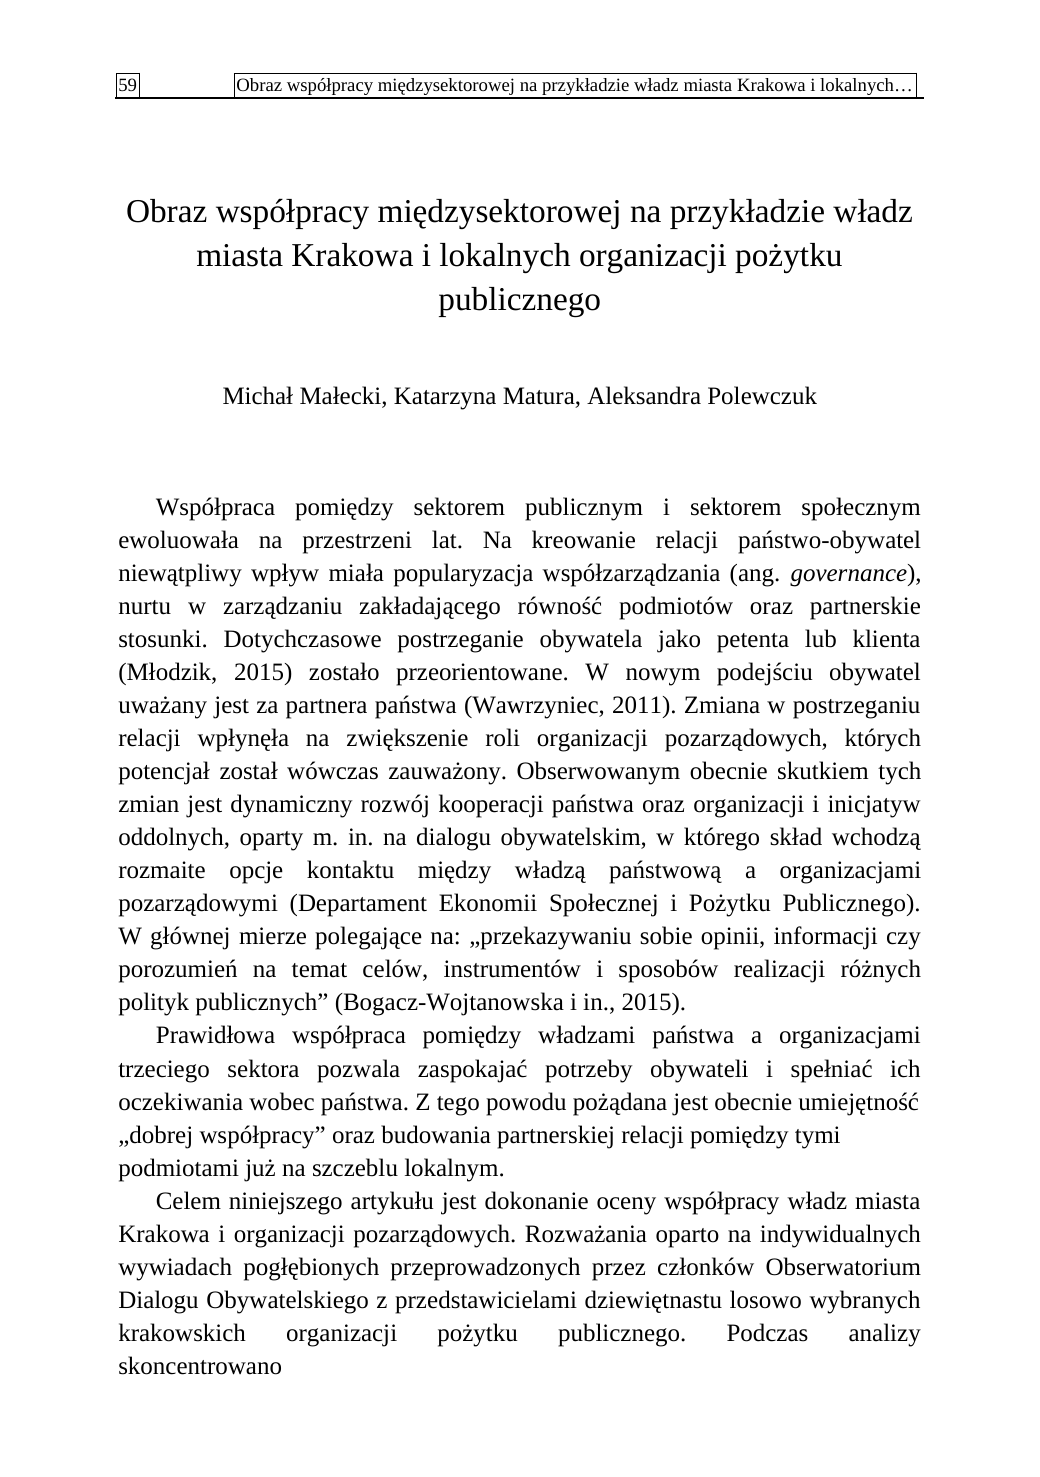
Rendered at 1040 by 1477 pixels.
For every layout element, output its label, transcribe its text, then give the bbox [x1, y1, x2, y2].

text Michał Małecki, Katarzyna Matura, Aleksandra Polewczuk [222, 381, 933, 409]
text Współpraca pomiędzy sektorem publicznym i sektorem społecznym ewoluowała na przestrzeni lat. Na kreowanie relacji państwo-obywatel niewątpliwy wpływ miała popularyzacja współzarządzania (ang. governance), nurtu w zarządzaniu zakładającego równość podmiotów oraz partnerskie stosunki. Dotychczasowe postrzeganie obywatela jako petenta lub klienta (Młodzik, 2015) zostało przeorientowane. W nowym podejściu obywatel uważany jest za partnera państwa (Wawrzyniec, 2011). Zmiana w postrzeganiu relacji wpłynęła na zwiększenie roli organizacji pozarządowych, których potencjał został wówczas zauważony. Obserwowanym obecnie skutkiem tych zmian jest dynamiczny rozwój kooperacji państwa oraz organizacji i inicjatyw oddolnych, oparty m. in. na dialogu obywatelskim, w którego skład wchodzą rozmaite opcje kontaktu między władzą państwową a organizacjami pozarządowymi (Departament Ekonomii Społecznej i Pożytku Publicznego). W głównej mierze polegające na: „przekazywaniu sobie opinii, informacji czy porozumień na temat celów, instrumentów i sposobów realizacji różnych polityk publicznych” (Bogacz-Wojtanowska i in., 2015). [118, 492, 921, 1016]
text Prawidłowa współpraca pomiędzy władzami państwa a organizacjami trzeciego sektora pozwala zaspokajać potrzeby obywateli i spełniać ich oczekiwania wobec państwa. Z tego powodu pożądana jest obecnie umiejętność [118, 1021, 921, 1115]
text Celem niniejszego artykułu jest dokonanie oceny współpracy władz miasta Krakowa i organizacji pozarządowych. Rozważania oparto na indywidualnych wywiadach pogłębionych przeprowadzonych przez członków Obserwatorium Dialogu Obywatelskiego z przedstawicielami dziewiętnastu losowo wybranych krakowskich organizacji pożytku publicznego. Podczas analizy skoncentrowano [118, 1186, 921, 1380]
subtitle Obraz współpracy międzysektorowej na przykładzie władz miasta Krakowa i lokalnych organizacji pożytku publicznego [123, 191, 915, 318]
text „dobrej współpracy” oraz budowania partnerskiej relacji pomiędzy tymi podmiotami już na szczeblu lokalnym. [118, 1120, 933, 1182]
